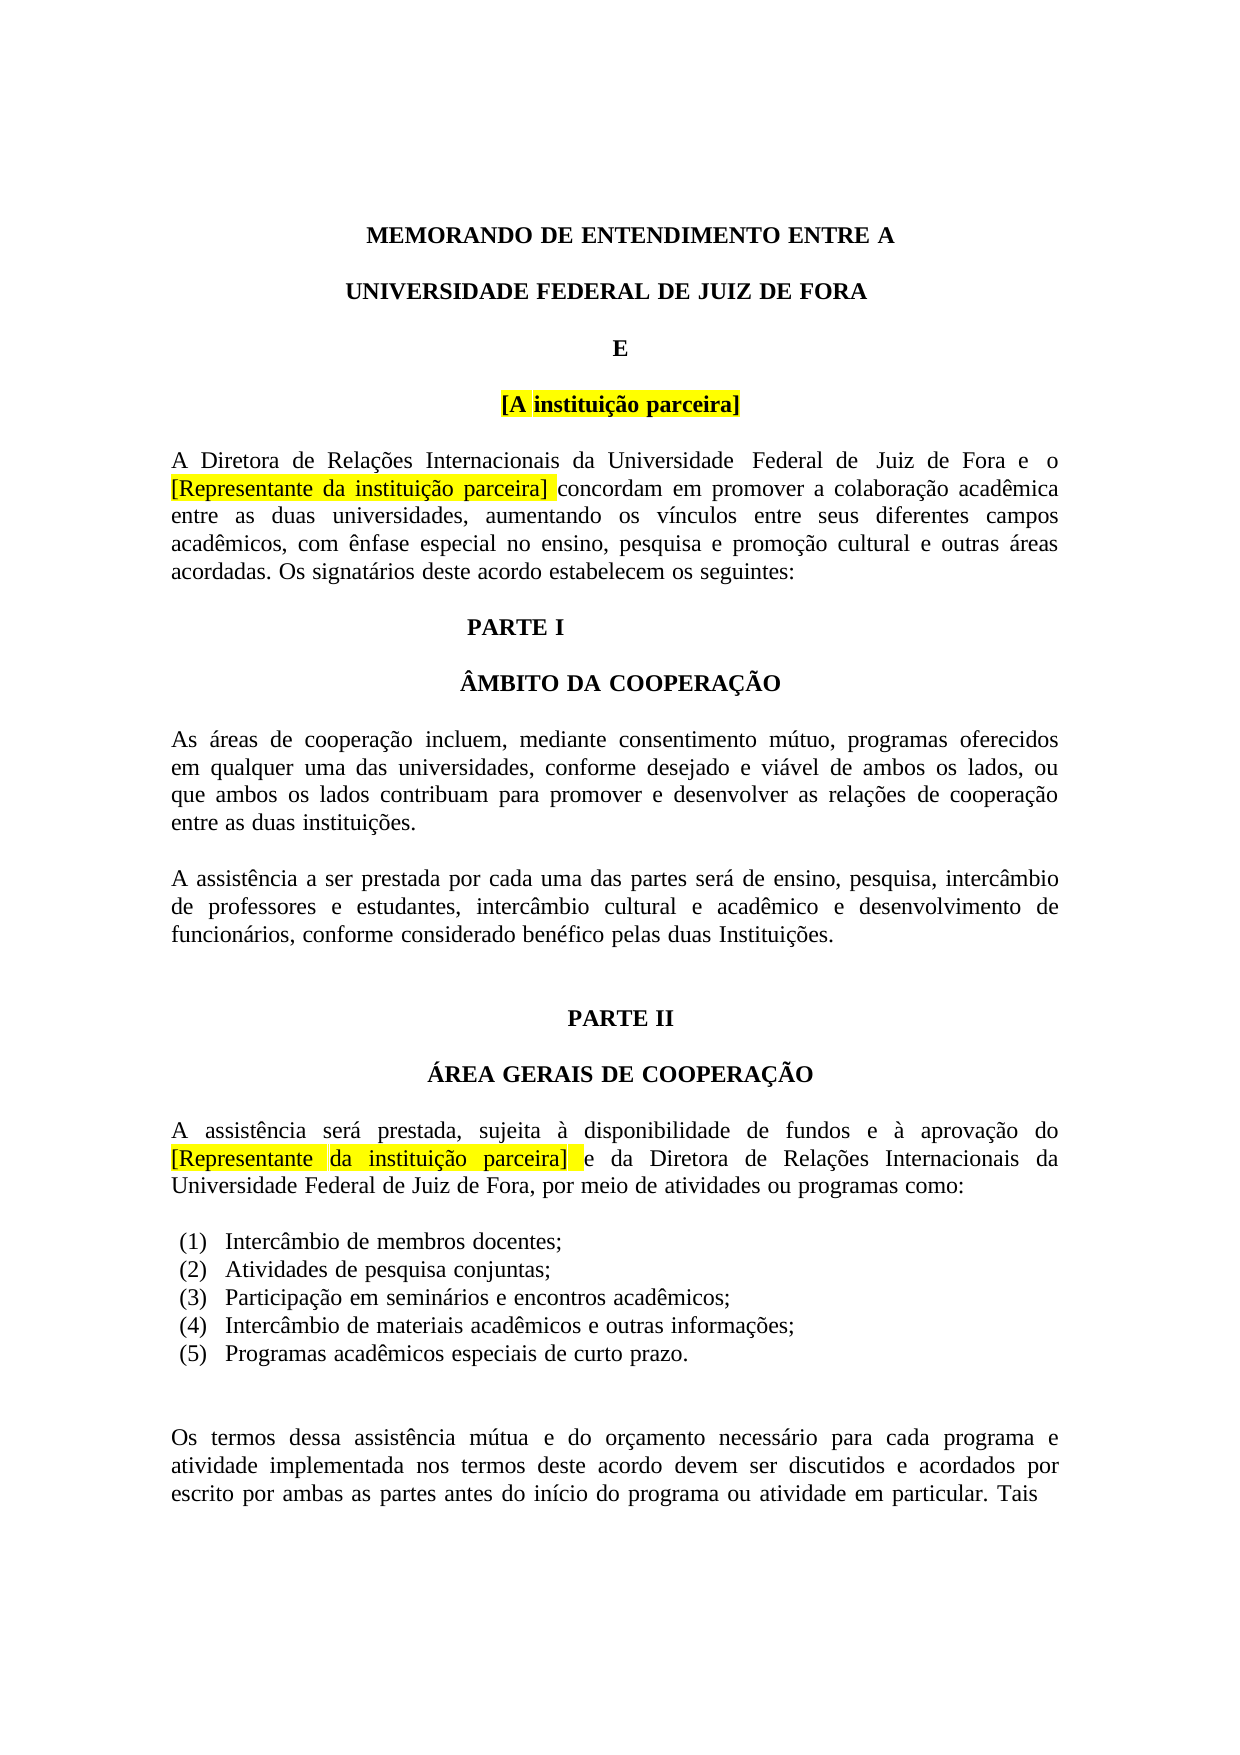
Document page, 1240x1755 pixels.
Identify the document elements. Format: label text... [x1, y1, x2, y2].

text [A instituição parceira] [381, 389, 860, 417]
text Os termos dessa assistência mútua e do orçamento necessário para cada programa e atividade implementada nos termos deste acordo devem ser discutidos e acordados por escrito por ambas as partes antes do início do programa ou atividade em particular. Tais [171, 1423, 1059, 1507]
text ÁREA GERAIS DE COOPERAÇÃO [381, 1060, 860, 1087]
text ÂMBITO DA COOPERAÇÃO [381, 669, 860, 696]
text A Diretora de Relações Internacionais da Universidade Federal de Juiz de Fora e o [Representante da instituição parceira] concordam em promover a colaboração acadêmica entre as duas universidades, aumentando os vínculos entre seus diferentes campos acadêmicos, com ênfase especial no ensino, pesquisa e promoção cultural e outras áreas acordadas. Os signatários deste acordo estabelecem os seguintes: [171, 446, 1059, 584]
subtitle PARTE II [381, 1004, 860, 1031]
text A assistência será prestada, sujeita à disponibilidade de fundos e à aprovação do [Representante da instituição parceira] e da Diretora de Relações Internacionais da Universidade Federal de Juiz de Fora, por meio de atividades ou programas como: [171, 1116, 1059, 1199]
text E [381, 334, 860, 361]
list Programas acadêmicos especiais de curto prazo. [179, 1339, 1071, 1367]
list Intercâmbio de membros docentes; [179, 1227, 1071, 1255]
list Intercâmbio de materiais acadêmicos e outras informações; [179, 1311, 1071, 1339]
list Participação em seminários e encontros acadêmicos; [179, 1283, 1071, 1311]
list Atividades de pesquisa conjuntas; [179, 1255, 1071, 1283]
subtitle MEMORANDO DE ENTENDIMENTO ENTRE A UNIVERSIDADE FEDERAL DE JUIZ DE FORA [345, 221, 896, 304]
text A assistência a ser prestada por cada uma das partes será de ensino, pesquisa, intercâmbio de professores e estudantes, intercâmbio cultural e acadêmico e desenvolvimento de funcionários, conforme considerado benéfico pelas duas Instituições. [171, 864, 1059, 947]
subtitle PARTE I [171, 613, 860, 641]
text As áreas de cooperação incluem, mediante consentimento mútuo, programas oferecidos em qualquer uma das universidades, conforme desejado e viável de ambos os lados, ou que ambos os lados contribuam para promover e desenvolver as relações de cooperação entre as duas instituições. [171, 725, 1059, 836]
